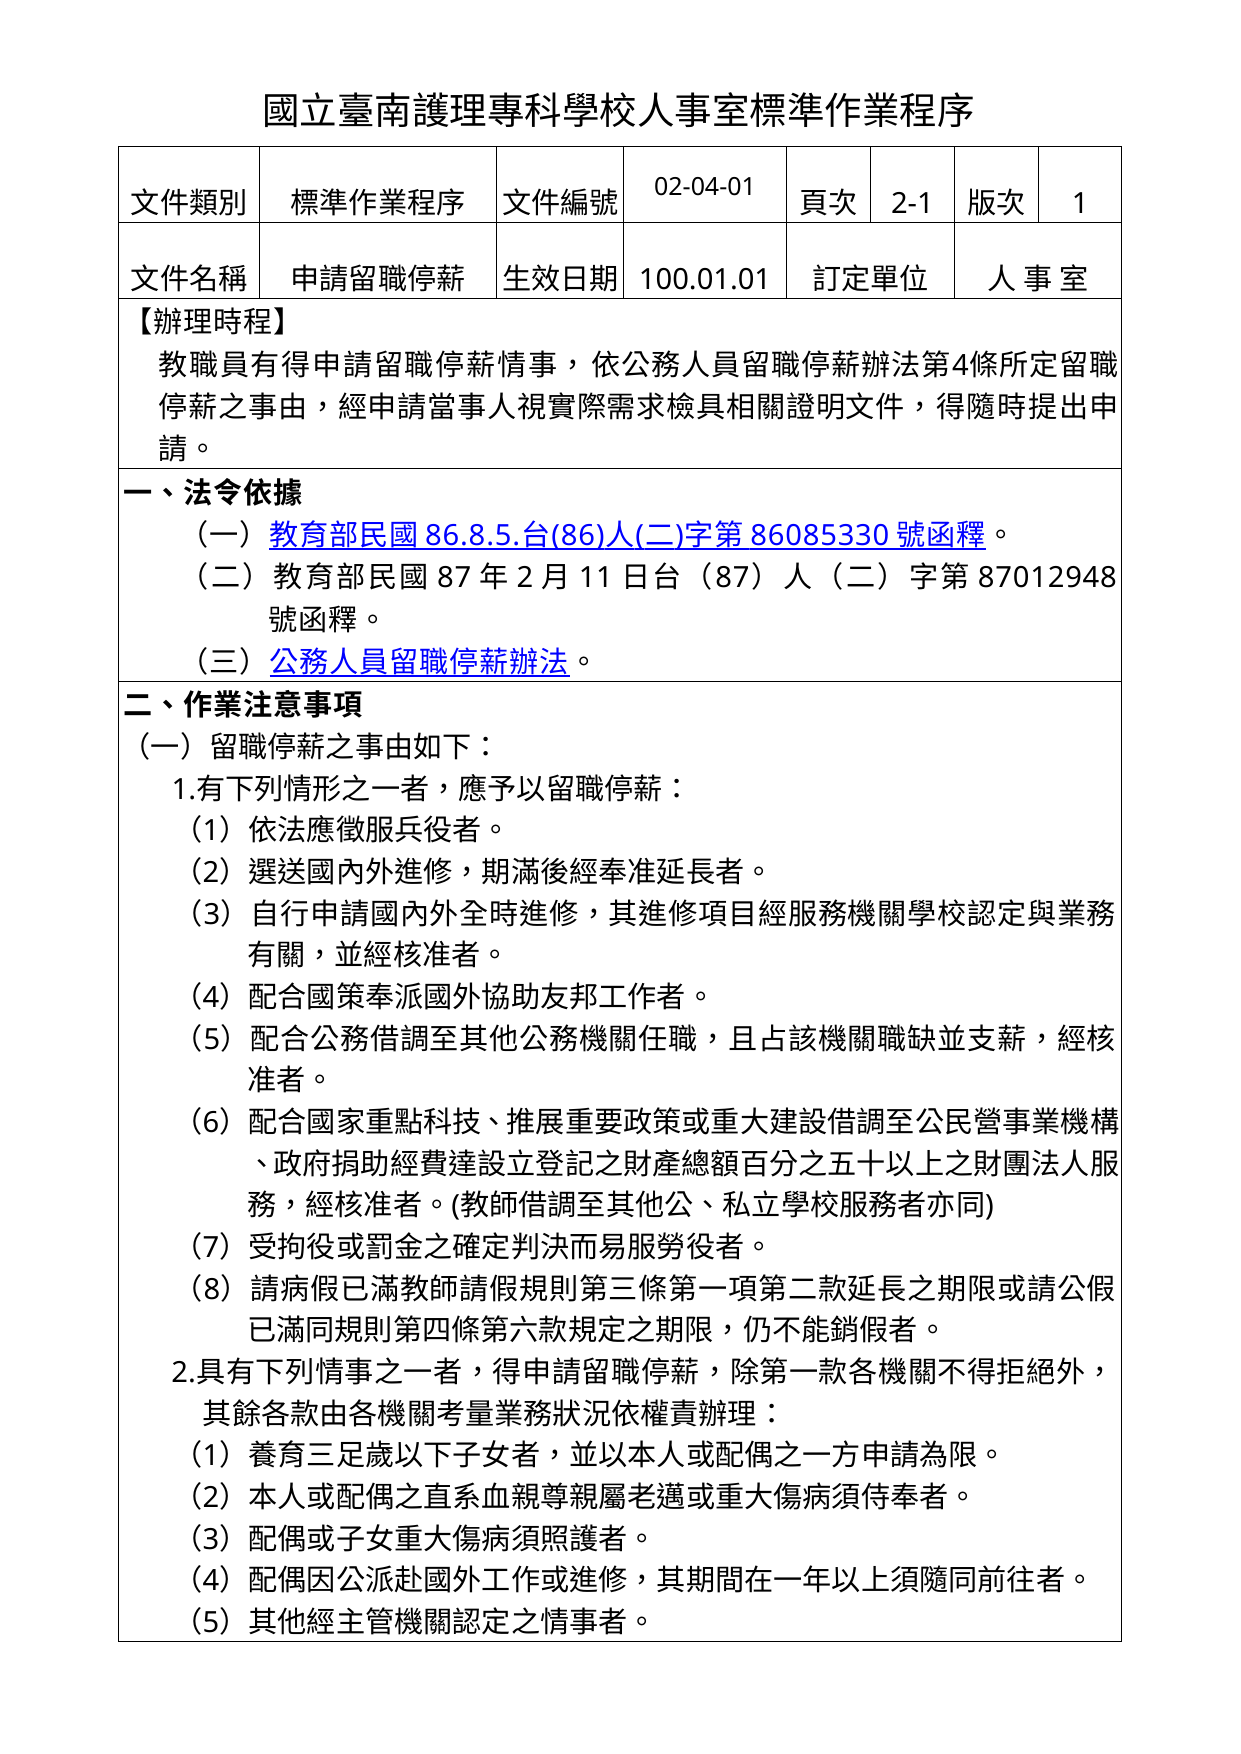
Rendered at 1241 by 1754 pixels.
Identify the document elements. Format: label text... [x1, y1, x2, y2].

table_header 02-04-01 [624, 147, 786, 222]
table_cell 100.01.01 [624, 223, 786, 298]
table_header 文件類別 [119, 147, 259, 222]
text 國立臺南護理專科學校人事室標準作業程序 [130, 71, 1107, 146]
table_cell 訂定單位 [787, 223, 954, 298]
table_cell 生效日期 [497, 223, 623, 298]
table_cell 文件名稱 [119, 223, 259, 298]
table_header 2-1 [871, 147, 954, 222]
table_cell 二、作業注意事項 （一）留職停薪之事由如下： 1.有下列情形之一者，應予以留職停薪： （1）依法應徵服兵役者。 （2）選送國內外進修，期滿後經奉准延長者。 （3）自行申請國內外全時進修，其進修項目經服務機關學校認定與業務有關，並經核准者。 （4）配合國策奉派國外協助友邦工作者。 （5）配合公務借調至其他公務機關任職，且占該機關職缺並支薪，經核准者。 （6）配合國家重點科技、推展重要政策或重大建設借調至公民營事業機構、政府捐助經費達設立登記之財產總額百分之五十以上之財團法人服務，經核准者。(教師借調至其他公、私立學校服務者亦同) （7）受拘役或罰金之確定判決而易服勞役者。 （8）請病假已滿教師請假規則第三條第一項第二款延長之期限或請公假已滿同規則第四條第六款規定之期限，仍不能銷假者。 2.具有下列情事之一者，得申請留職停薪，除第一款各機關不得拒絕外，其餘各款由各機關考量業務狀況依權責辦理： （1）養育三足歲以下子女者，並以本人或配偶之一方申請為限。 （2）本人或配偶之直系血親尊親屬老邁或重大傷病須侍奉者。 （3）配偶或子女重大傷病須照護者。 （4）配偶因公派赴國外工作或進修，其期間在一年以上須隨同前往者。 （5）其他經主管機關認定之情事者。 [119, 682, 1121, 1641]
table_header 版次 [955, 147, 1038, 222]
table_header 頁次 [787, 147, 870, 222]
table_header 1 [1039, 147, 1121, 222]
table_header 標準作業程序 [260, 147, 496, 222]
table_cell 【辦理時程】 教職員有得申請留職停薪情事，依公務人員留職停薪辦法第4條所定留職停薪之事由，經申請當事人視實際需求檢具相關證明文件，得隨時提出申請。 [119, 299, 1121, 468]
table_cell 一、法令依據 （一）教育部民國86.8.5.台(86)人(二)字第86085330號函釋。 （二）教育部民國87年2月11日台（87）人（二）字第87012948號函釋。 （三）公務人員留職停薪辦法。 [119, 469, 1121, 681]
table_header 文件編號 [497, 147, 623, 222]
table_cell 申請留職停薪 [260, 223, 496, 298]
table_cell 人 事 室 [955, 223, 1121, 298]
